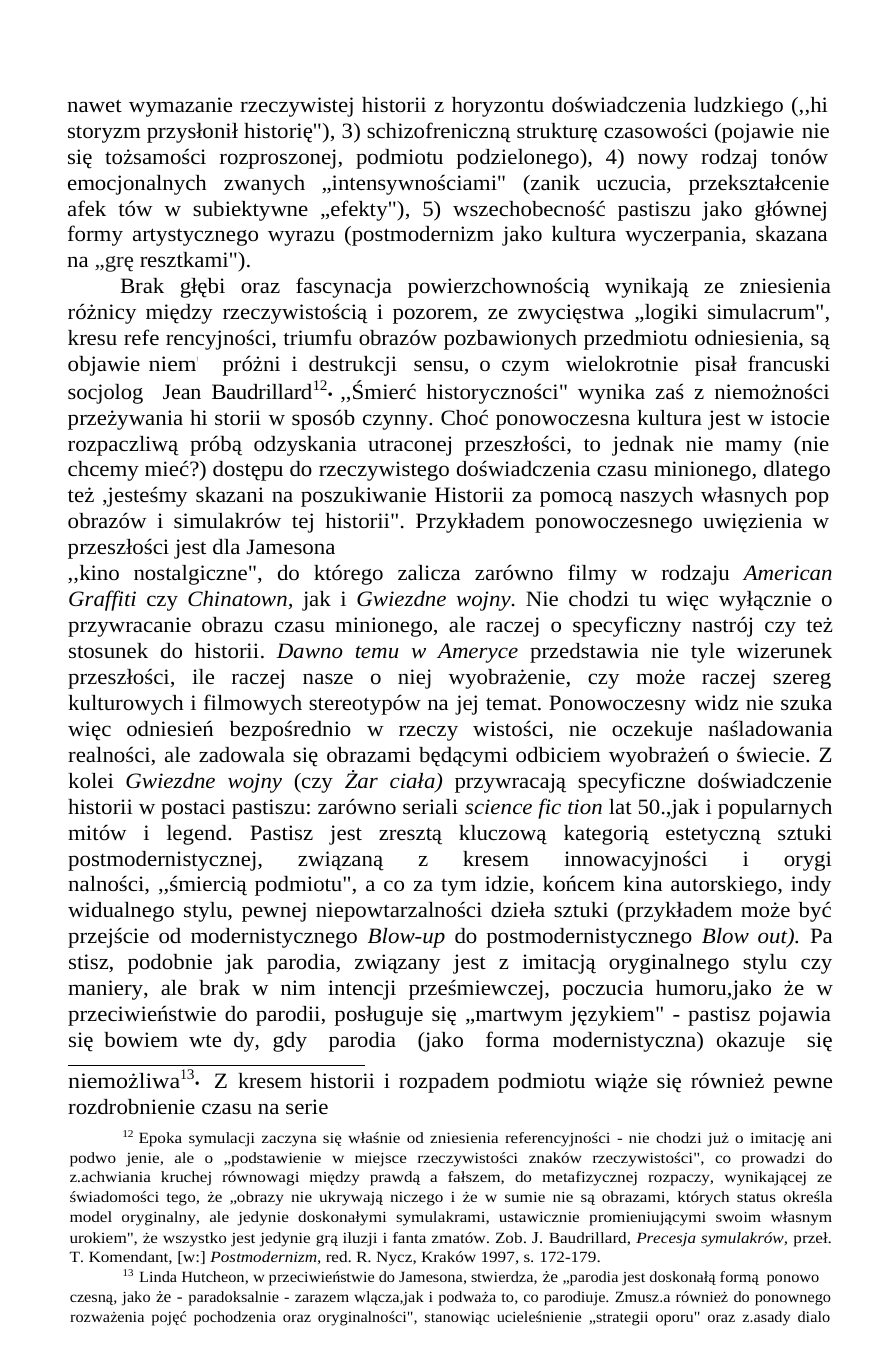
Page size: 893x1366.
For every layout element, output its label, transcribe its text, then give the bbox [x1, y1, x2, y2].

text ,,kino nostalgiczne", do którego zalicza zarówno filmy w rodzaju American Graffiti czy Chinatown, jak i Gwiezdne wojny. Nie chodzi tu więc wyłącznie o przywracanie obrazu czasu minionego, ale raczej o specyficzny nastrój czy też stosunek do historii. Dawno temu w Ameryce przedstawia nie tyle wizerunek przeszłości, ile raczej nasze o niej wyobrażenie, czy może raczej szereg kulturowych i filmowych stereotypów na jej temat. Ponowoczesny widz nie szuka więc odniesień bezpośrednio w rzeczy­ wistości, nie oczekuje naśladowania realności, ale zadowala się obrazami będącymi odbiciem wyobrażeń o świecie. Z kolei Gwiezdne wojny (czy Żar ciała) przywracają specyficzne doświadczenie historii w postaci pastiszu: zarówno seriali science fic­ tion lat 50.,jak i popularnych mitów i legend. Pastisz jest zresztą kluczową kategorią estetyczną sztuki postmodernistycznej, związaną z kresem innowacyjności i orygi­ nalności, ,,śmiercią podmiotu", a co za tym idzie, końcem kina autorskiego, indy­ widualnego stylu, pewnej niepowtarzalności dzieła sztuki (przykładem może być przejście od modernistycznego Blow-up do postmodernistycznego Blow out). Pa­ stisz, podobnie jak parodia, związany jest z imitacją oryginalnego stylu czy maniery, ale brak w nim intencji prześmiewczej, poczucia humoru,jako że w przeciwieństwie do parodii, posługuje się „martwym językiem" - pastisz pojawia się bowiem wte­ dy, gdy parodia (jako forma modernistyczna) okazuje się niemożliwa13• Z kresem historii i rozpadem podmiotu wiąże się również pewne rozdrobnienie czasu na serie [67, 560, 833, 1119]
text czesną, jako że - paradoksalnie - zarazem wlącza,jak i podważa to, co parodiuje. Zmusz.a również do ponownego rozważenia pojęć pochodzenia oraz oryginalności", stanowiąc ucieleśnienie „strategii oporu" oraz z.asady dialo­ [69, 1287, 832, 1326]
text nawet wymazanie rzeczywistej historii z horyzontu doświadczenia ludzkiego (,,hi­ storyzm przysłonił historię"), 3) schizofreniczną strukturę czasowości (pojawie­ nie się tożsamości rozproszonej, podmiotu podzielonego), 4) nowy rodzaj tonów emocjonalnych zwanych „intensywnościami" (zanik uczucia, przekształcenie afek­ tów w subiektywne „efekty"), 5) wszechobecność pastiszu jako głównej formy artystycznego wyrazu (postmodernizm jako kultura wyczerpania, skazana na „grę resztkami"). [67, 92, 829, 273]
text 12 Epoka symulacji zaczyna się właśnie od zniesienia referencyjności - nie chodzi już o imitację ani podwo­ jenie, ale o „podstawienie w miejsce rzeczywistości znaków rzeczywistości", co prowadzi do z.achwiania kruchej równowagi między prawdą a fałszem, do metafizycznej rozpaczy, wynikającej ze świadomości tego, że „obrazy nie ukrywają niczego i że w sumie nie są obrazami, których status określa model oryginalny, ale jedynie doskonałymi symulakrami, ustawicznie promieniującymi swoim własnym urokiem", że wszystko jest jedynie grą iluzji i fanta­ zmatów. Zob. J. Baudrillard, Precesja symulakrów, przeł. T. Komendant, [w:] Postmodernizm, red. R. Nycz, Kraków 1997, s. 172-179. [69, 1128, 832, 1266]
text 13 Linda Hutcheon, w przeciwieństwie do Jamesona, stwierdza, że „parodia jest doskonałą formą ponowo­ [122, 1268, 845, 1286]
text Brak głębi oraz fascynacja powierzchownością wynikają ze zniesienia różnicy między rzeczywistością i pozorem, ze zwycięstwa „logiki simulacrum", kresu refe­ rencyjności, triumfu obrazów pozbawionych przedmiotu odniesienia, są objawie­ niem' próżni i destrukcji sensu, o czym wielokrotnie pisał francuski socjolog Jean Baudrillard12• ,,Śmierć historyczności" wynika zaś z niemożności przeżywania hi­ storii w sposób czynny. Choć ponowoczesna kultura jest w istocie rozpaczliwą próbą odzyskania utraconej przeszłości, to jednak nie mamy (nie chcemy mieć?) dostępu do rzeczywistego doświadczenia czasu minionego, dlatego też ,jesteśmy skazani na poszukiwanie Historii za pomocą naszych własnych pop obrazów i simulakrów tej historii". Przykładem ponowoczesnego uwięzienia w przeszłości jest dla Jamesona [67, 273, 831, 559]
